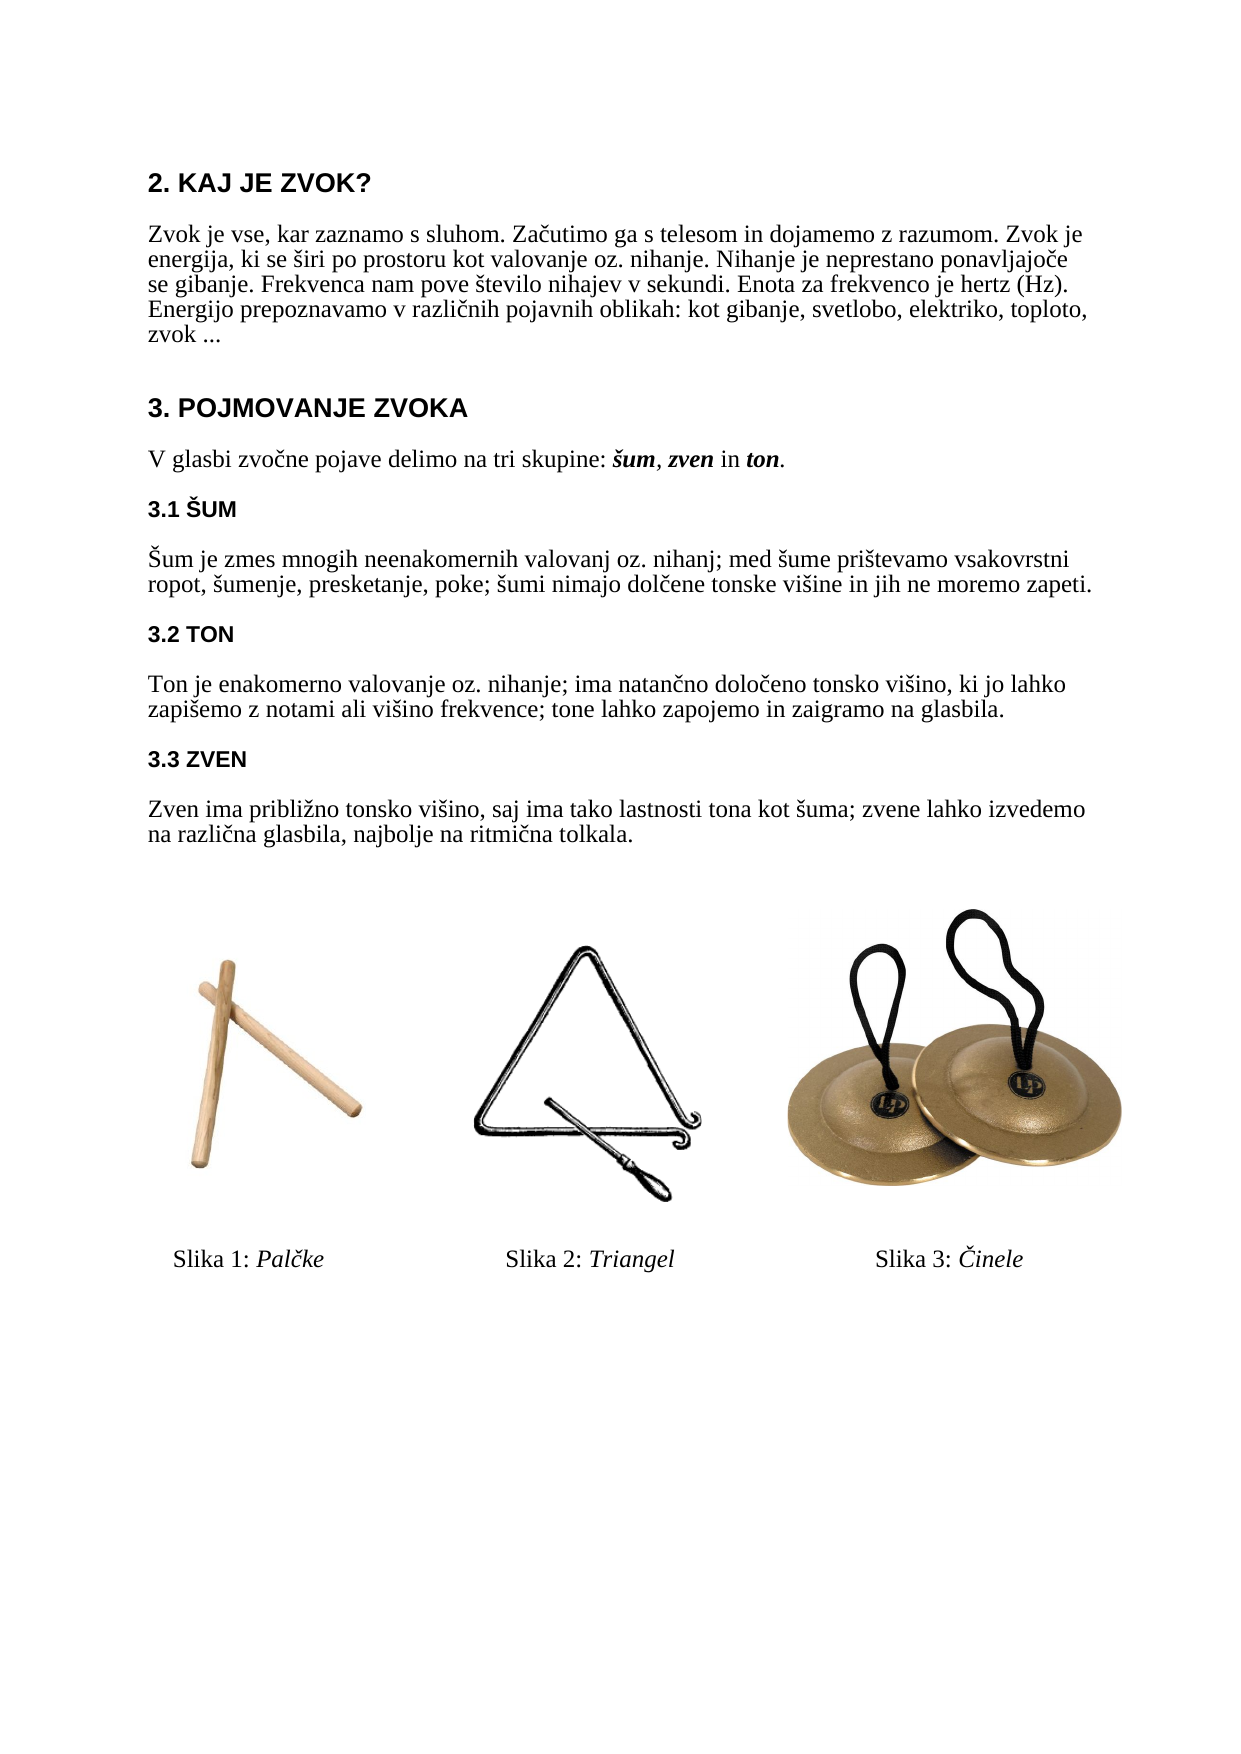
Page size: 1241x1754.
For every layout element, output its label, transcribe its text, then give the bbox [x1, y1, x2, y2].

text 2. KAJ JE ZVOK? [148, 173, 1093, 198]
text Slika 1: Palčke Slika 2: Triangel Slika 3: Činele [148, 1248, 1093, 1273]
text Zven ima približno tonsko višino, saj ima tako lastnosti tona kot šuma; zvene lahko izvedemo na različna glasbila, najbolje na ritmična tolkala. [148, 798, 1093, 848]
picture [148, 945, 388, 1185]
text Ton je enakomerno valovanje oz. nihanje; ima natančno določeno tonsko višino, ki jo lahko zapišemo z notami ali višino frekvence; tone lahko zapojemo in zaigramo na glasbila. [148, 673, 1093, 723]
text V glasbi zvočne pojave delimo na tri skupine: šum, zven in ton. [148, 448, 1093, 473]
text Zvok je vse, kar zaznamo s sluhom. Začutimo ga s telesom in dojamemo z razumom. Zvok je energija, ki se širi po prostoru kot valovanje oz. nihanje. Nihanje je neprestano ponavljajoče se gibanje. Frekvenca nam pove število nihajev v sekundi. Enota za frekvenco je hertz (Hz). Energijo prepoznavamo v različnih pojavnih oblikah: kot gibanje, svetlobo, elektriko, toploto, zvok ... [148, 223, 1093, 348]
text Šum je zmes mnogih neenakomernih valovanj oz. nihanj; med šume prištevamo vsakovrstni ropot, šumenje, presketanje, poke; šumi nimajo dolčene tonske višine in jih ne moremo zapeti. [148, 548, 1093, 598]
picture [473, 945, 702, 1202]
text 3. POJMOVANJE ZVOKA [148, 398, 1093, 423]
text 3.2 TON [148, 623, 1093, 648]
picture [787, 909, 1122, 1186]
text 3.1 ŠUM [148, 498, 1093, 523]
text 3.3 ZVEN [148, 748, 1093, 773]
